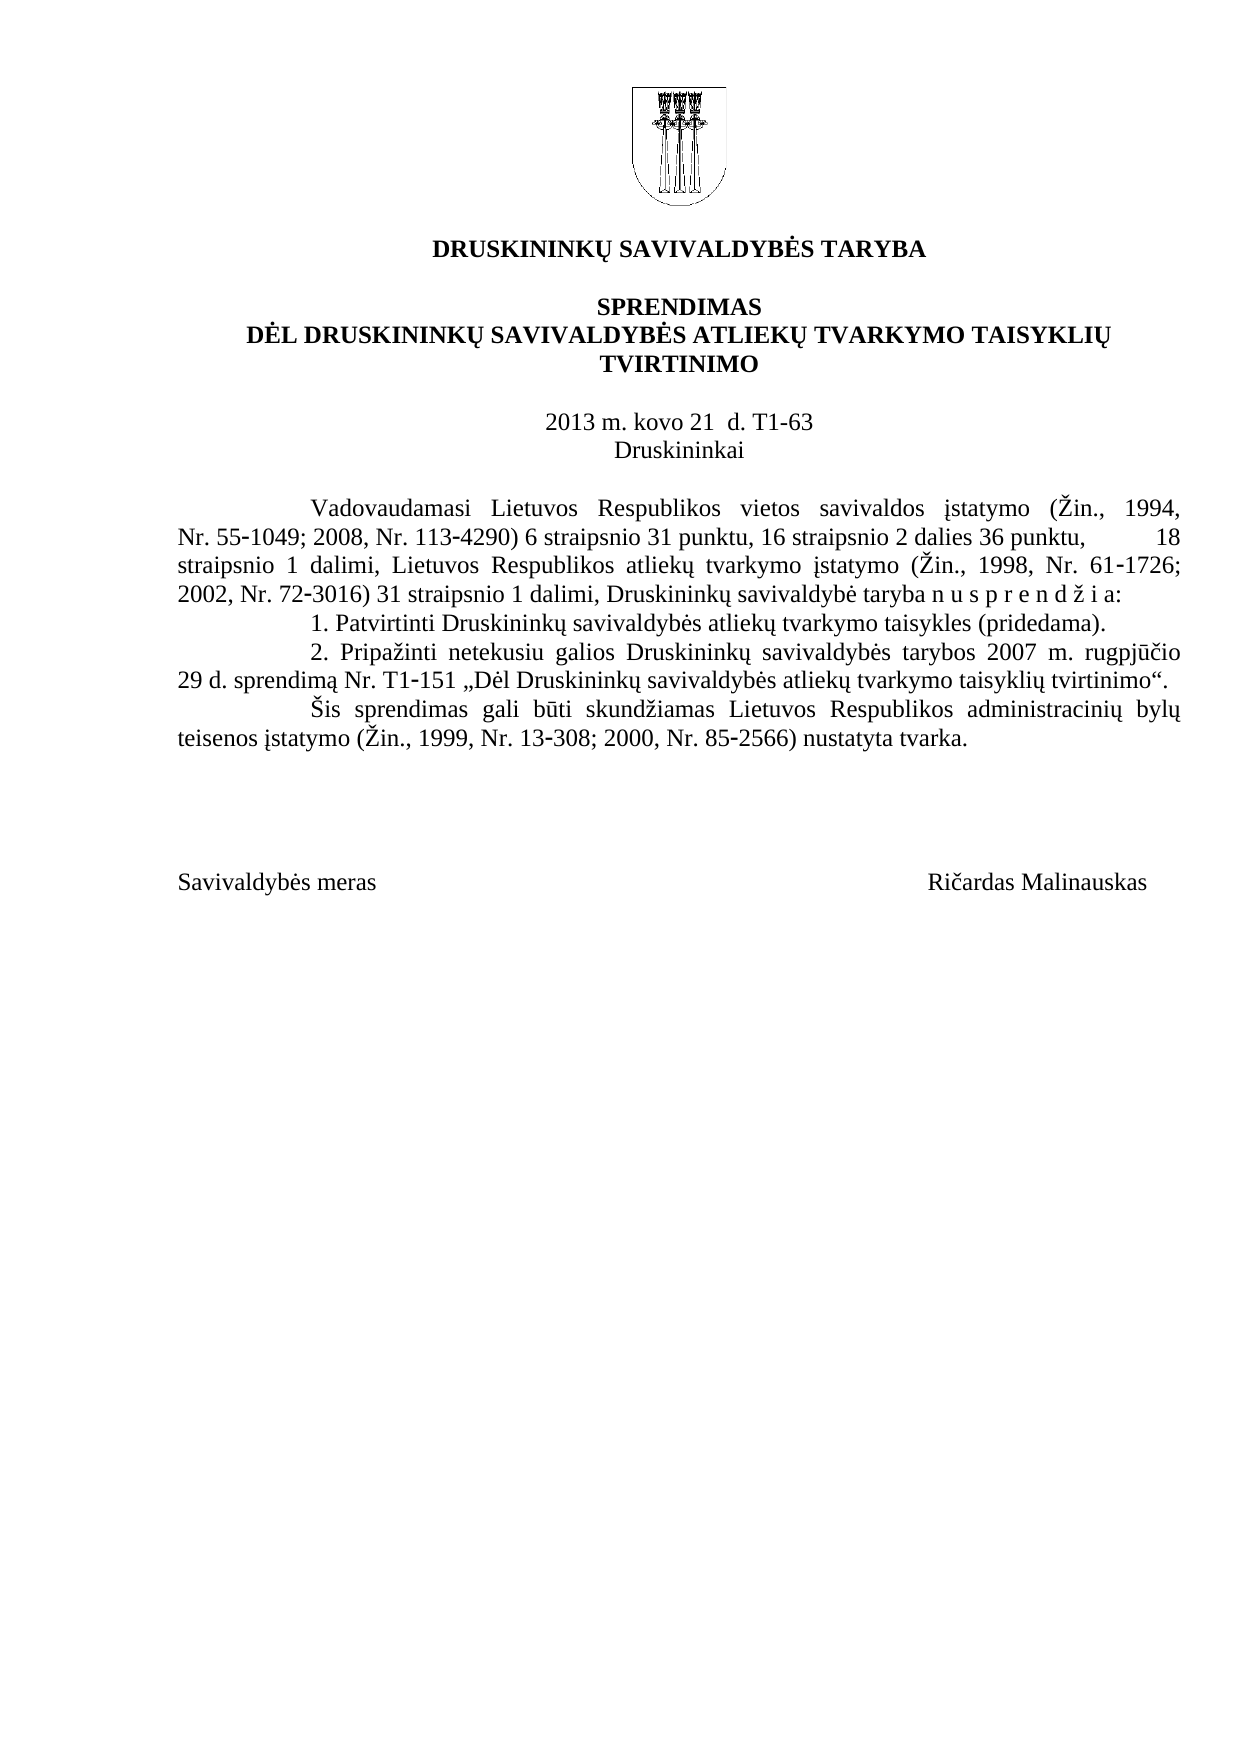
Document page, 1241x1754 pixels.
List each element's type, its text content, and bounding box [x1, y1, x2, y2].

text 2. Pripažinti netekusiu galios Druskininkų savivaldybės tarybos 2007 m. rugpjūčio 29 d. sprendimą Nr. T1151 „Dėl Druskininkų savivaldybės atliekų tvarkymo taisyklių tvirtinimo“. [177, 637, 1181, 694]
text Vadovaudamasi Lietuvos Respublikos vietos savivaldos įstatymo (Žin., 1994, Nr. 551049; 2008, Nr. 1134290) 6 straipsnio 31 punktu, 16 straipsnio 2 dalies 36 punktu, 18 straipsnio 1 dalimi, Lietuvos Respublikos atliekų tvarkymo įstatymo (Žin., 1998, Nr. 611726; 2002, Nr. 723016) 31 straipsnio 1 dalimi, Druskininkų savivaldybė taryba n u s p r e n d ž i a: [177, 493, 1181, 608]
text 2013 m. kovo 21 d. T1-63 [177, 407, 1181, 436]
text Šis sprendimas gali būti skundžiamas Lietuvos Respublikos administracinių bylų teisenos įstatymo (Žin., 1999, Nr. 13308; 2000, Nr. 852566) nustatyta tvarka. [177, 694, 1181, 752]
text DRUSKININKŲ SAVIVALDYBĖS TARYBA [177, 234, 1181, 263]
text SPRENDIMAS [177, 292, 1181, 321]
text Druskininkai [177, 436, 1181, 464]
text Savivaldybės meras Ričardas Malinauskas [177, 867, 1181, 896]
text DĖL DRUSKININKŲ SAVIVALDYBĖS ATLIEKŲ TVARKYMO TAISYKLIŲ TVIRTINIMO [177, 321, 1181, 378]
text 1. Patvirtinti Druskininkų savivaldybės atliekų tvarkymo taisykles (pridedama). [177, 608, 1181, 637]
